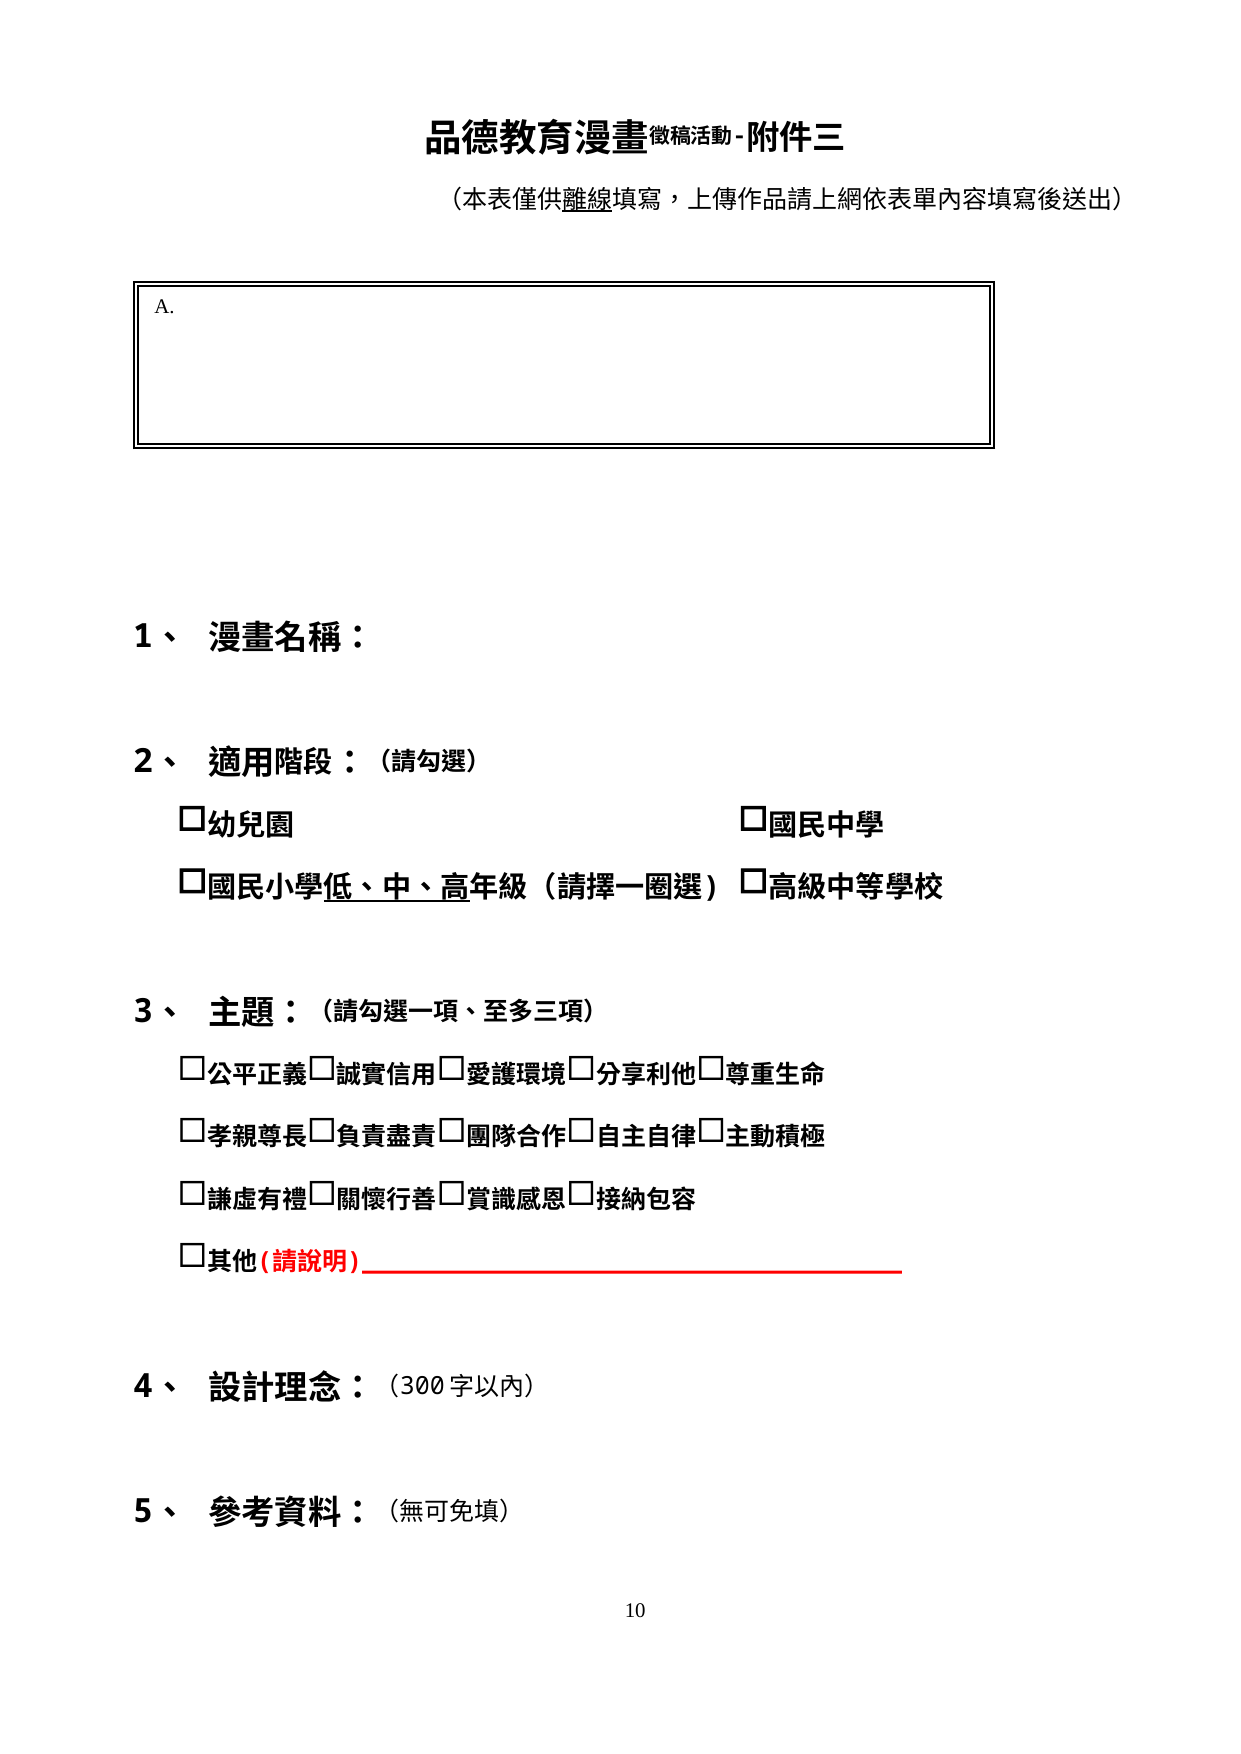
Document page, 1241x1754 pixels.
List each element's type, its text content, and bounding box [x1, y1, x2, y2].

text £謙虛有禮£關懷行善£賞識感恩£接納包容 [177, 1156, 1137, 1218]
list 參考資料：（無可免填） [133, 1468, 1137, 1531]
text £國民小學低、中、高年級（請擇一圈選) £高級中等學校 [177, 843, 1137, 906]
text 品德教育漫畫徵稿活動-附件三 [133, 93, 1137, 156]
text （本表僅供離線填寫，上傳作品請上網依表單內容填寫後送出） [133, 156, 1137, 218]
list 適用階段：（請勾選） [133, 718, 1137, 781]
list 主題：（請勾選一項、至多三項） [133, 968, 1137, 1031]
text £幼兒園 £國民中學 [162, 781, 1137, 843]
list 設計理念：（300字以內） [133, 1343, 1137, 1406]
list 漫畫名稱： [133, 593, 1137, 656]
text £公平正義£誠實信用£愛護環境£分享利他£尊重生命 [177, 1031, 1137, 1093]
text £孝親尊長£負責盡責£團隊合作£自主自律£主動積極 [177, 1093, 1137, 1156]
text £其他(請說明)____________________________________ [177, 1218, 1137, 1281]
